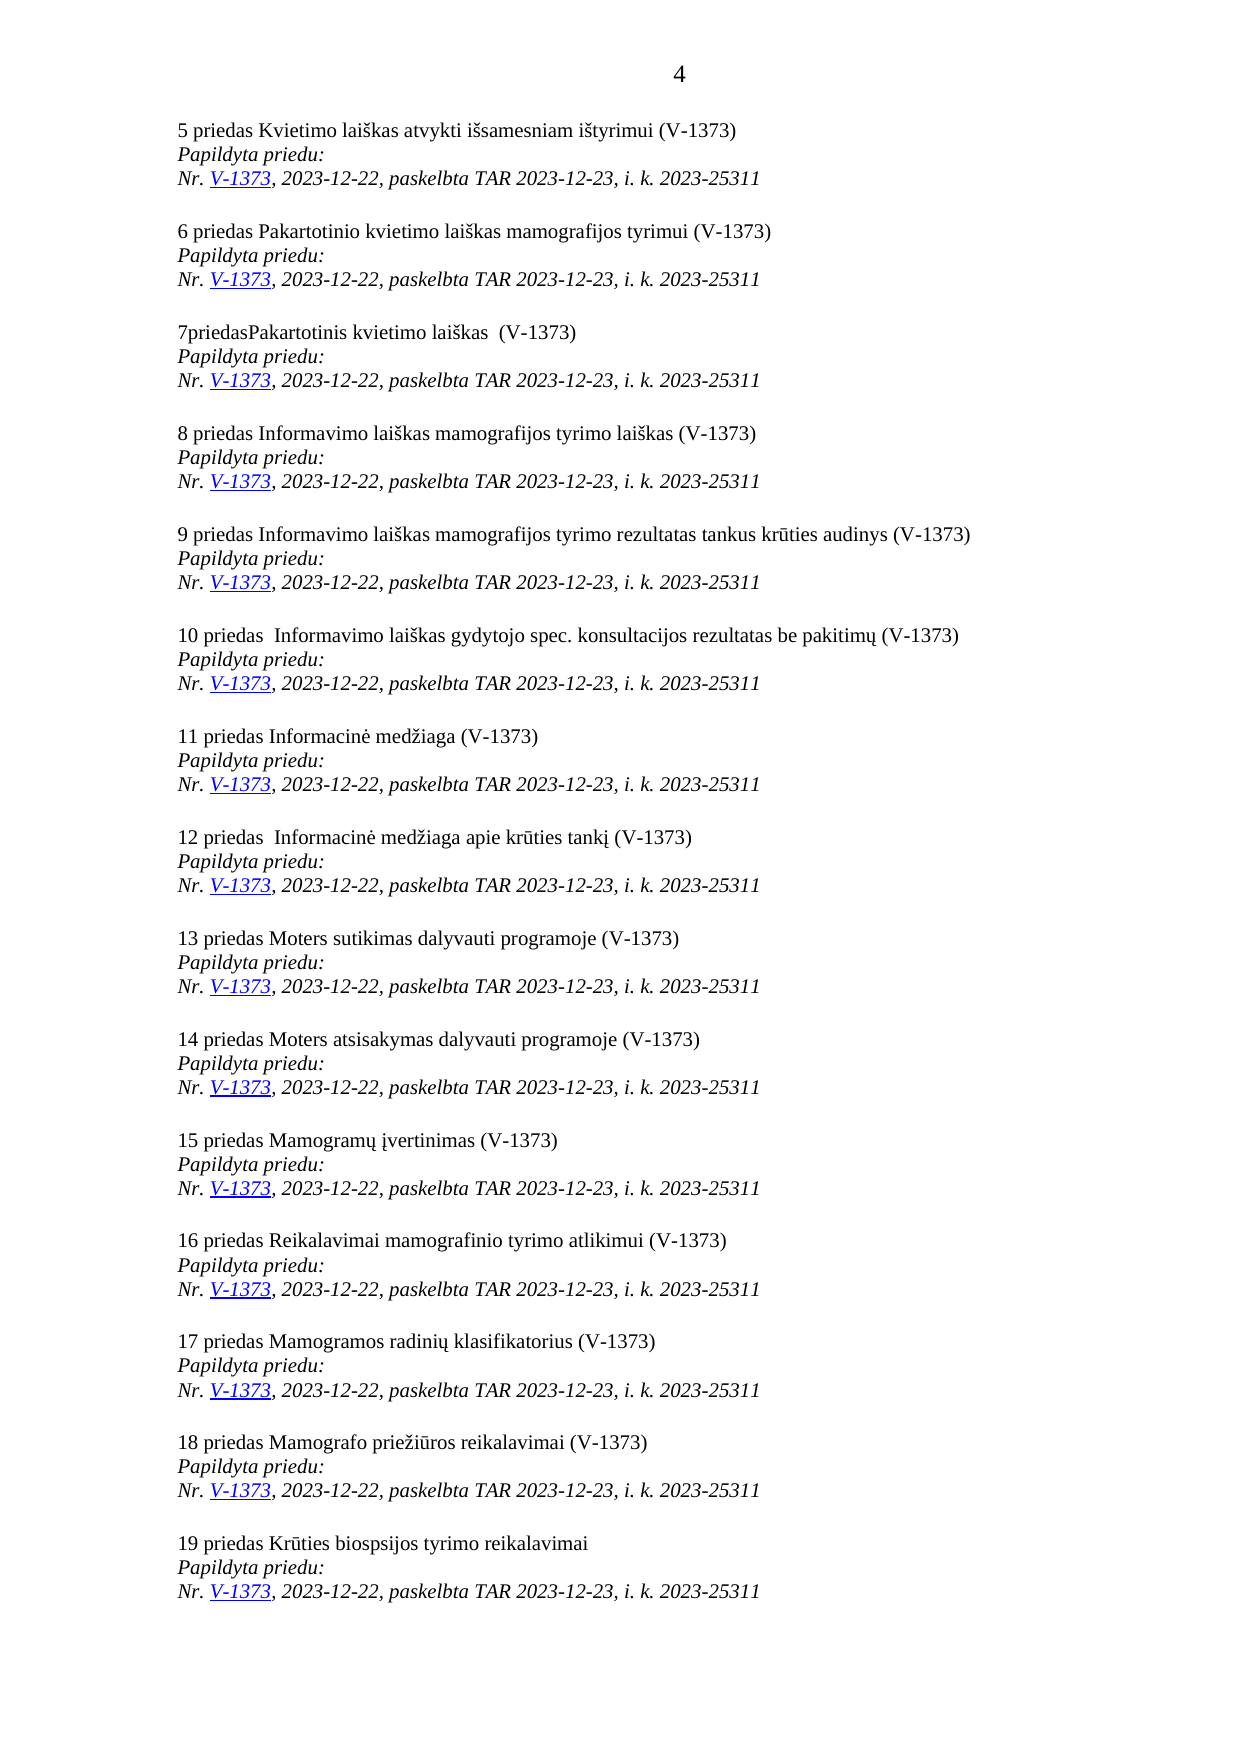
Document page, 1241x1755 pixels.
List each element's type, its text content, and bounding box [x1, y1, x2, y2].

text Papildyta priedu: [177, 1454, 1181, 1478]
text Nr. V-1373, 2023-12-22, paskelbta TAR 2023-12-23, i. k. 2023-25311 [177, 570, 1181, 594]
text 10 priedas Informavimo laiškas gydytojo spec. konsultacijos rezultatas be pakitimų (V-1373) [177, 623, 1181, 647]
text 13 priedas Moters sutikimas dalyvauti programoje (V-1373) [177, 926, 1181, 950]
text Nr. V-1373, 2023-12-22, paskelbta TAR 2023-12-23, i. k. 2023-25311 [177, 166, 1181, 190]
text Nr. V-1373, 2023-12-22, paskelbta TAR 2023-12-23, i. k. 2023-25311 [177, 469, 1181, 493]
text Papildyta priedu: [177, 344, 1181, 368]
text Papildyta priedu: [177, 1051, 1181, 1075]
text 15 priedas Mamogramų įvertinimas (V-1373) [177, 1127, 1181, 1152]
text Nr. V-1373, 2023-12-22, paskelbta TAR 2023-12-23, i. k. 2023-25311 [177, 1075, 1181, 1099]
text 17 priedas Mamogramos radinių klasifikatorius (V-1373) [177, 1329, 1181, 1353]
text Papildyta priedu: [177, 546, 1181, 570]
text Papildyta priedu: [177, 849, 1181, 873]
text Papildyta priedu: [177, 1555, 1181, 1579]
text 11 priedas Informacinė medžiaga (V-1373) [177, 724, 1181, 748]
text Papildyta priedu: [177, 142, 1181, 166]
text Papildyta priedu: [177, 445, 1181, 469]
text Papildyta priedu: [177, 647, 1181, 671]
text 16 priedas Reikalavimai mamografinio tyrimo atlikimui (V-1373) [177, 1228, 1181, 1252]
text Papildyta priedu: [177, 243, 1181, 267]
text 19 priedas Krūties biospsijos tyrimo reikalavimai [177, 1531, 1181, 1555]
text 7priedasPakartotinis kvietimo laiškas (V-1373) [177, 320, 1181, 344]
text Papildyta priedu: [177, 748, 1181, 772]
text Nr. V-1373, 2023-12-22, paskelbta TAR 2023-12-23, i. k. 2023-25311 [177, 1478, 1181, 1502]
text Nr. V-1373, 2023-12-22, paskelbta TAR 2023-12-23, i. k. 2023-25311 [177, 267, 1181, 291]
text 8 priedas Informavimo laiškas mamografijos tyrimo laiškas (V-1373) [177, 421, 1181, 445]
text Nr. V-1373, 2023-12-22, paskelbta TAR 2023-12-23, i. k. 2023-25311 [177, 974, 1181, 998]
text 14 priedas Moters atsisakymas dalyvauti programoje (V-1373) [177, 1027, 1181, 1051]
text 6 priedas Pakartotinio kvietimo laiškas mamografijos tyrimui (V-1373) [177, 219, 1181, 243]
text Nr. V-1373, 2023-12-22, paskelbta TAR 2023-12-23, i. k. 2023-25311 [177, 1579, 1181, 1603]
text Papildyta priedu: [177, 1353, 1181, 1377]
text Nr. V-1373, 2023-12-22, paskelbta TAR 2023-12-23, i. k. 2023-25311 [177, 873, 1181, 897]
text Papildyta priedu: [177, 950, 1181, 974]
text 18 priedas Mamografo priežiūros reikalavimai (V-1373) [177, 1430, 1181, 1454]
text Nr. V-1373, 2023-12-22, paskelbta TAR 2023-12-23, i. k. 2023-25311 [177, 671, 1181, 695]
text Papildyta priedu: [177, 1252, 1181, 1277]
text Nr. V-1373, 2023-12-22, paskelbta TAR 2023-12-23, i. k. 2023-25311 [177, 1176, 1181, 1200]
text Nr. V-1373, 2023-12-22, paskelbta TAR 2023-12-23, i. k. 2023-25311 [177, 1277, 1181, 1301]
text 9 priedas Informavimo laiškas mamografijos tyrimo rezultatas tankus krūties audinys (V-1373) [177, 522, 1181, 546]
text Nr. V-1373, 2023-12-22, paskelbta TAR 2023-12-23, i. k. 2023-25311 [177, 368, 1181, 392]
text 5 priedas Kvietimo laiškas atvykti išsamesniam ištyrimui (V-1373) [177, 118, 1181, 142]
text 12 priedas Informacinė medžiaga apie krūties tankį (V-1373) [177, 825, 1181, 849]
text Papildyta priedu: [177, 1152, 1181, 1176]
text Nr. V-1373, 2023-12-22, paskelbta TAR 2023-12-23, i. k. 2023-25311 [177, 772, 1181, 796]
text Nr. V-1373, 2023-12-22, paskelbta TAR 2023-12-23, i. k. 2023-25311 [177, 1377, 1181, 1402]
